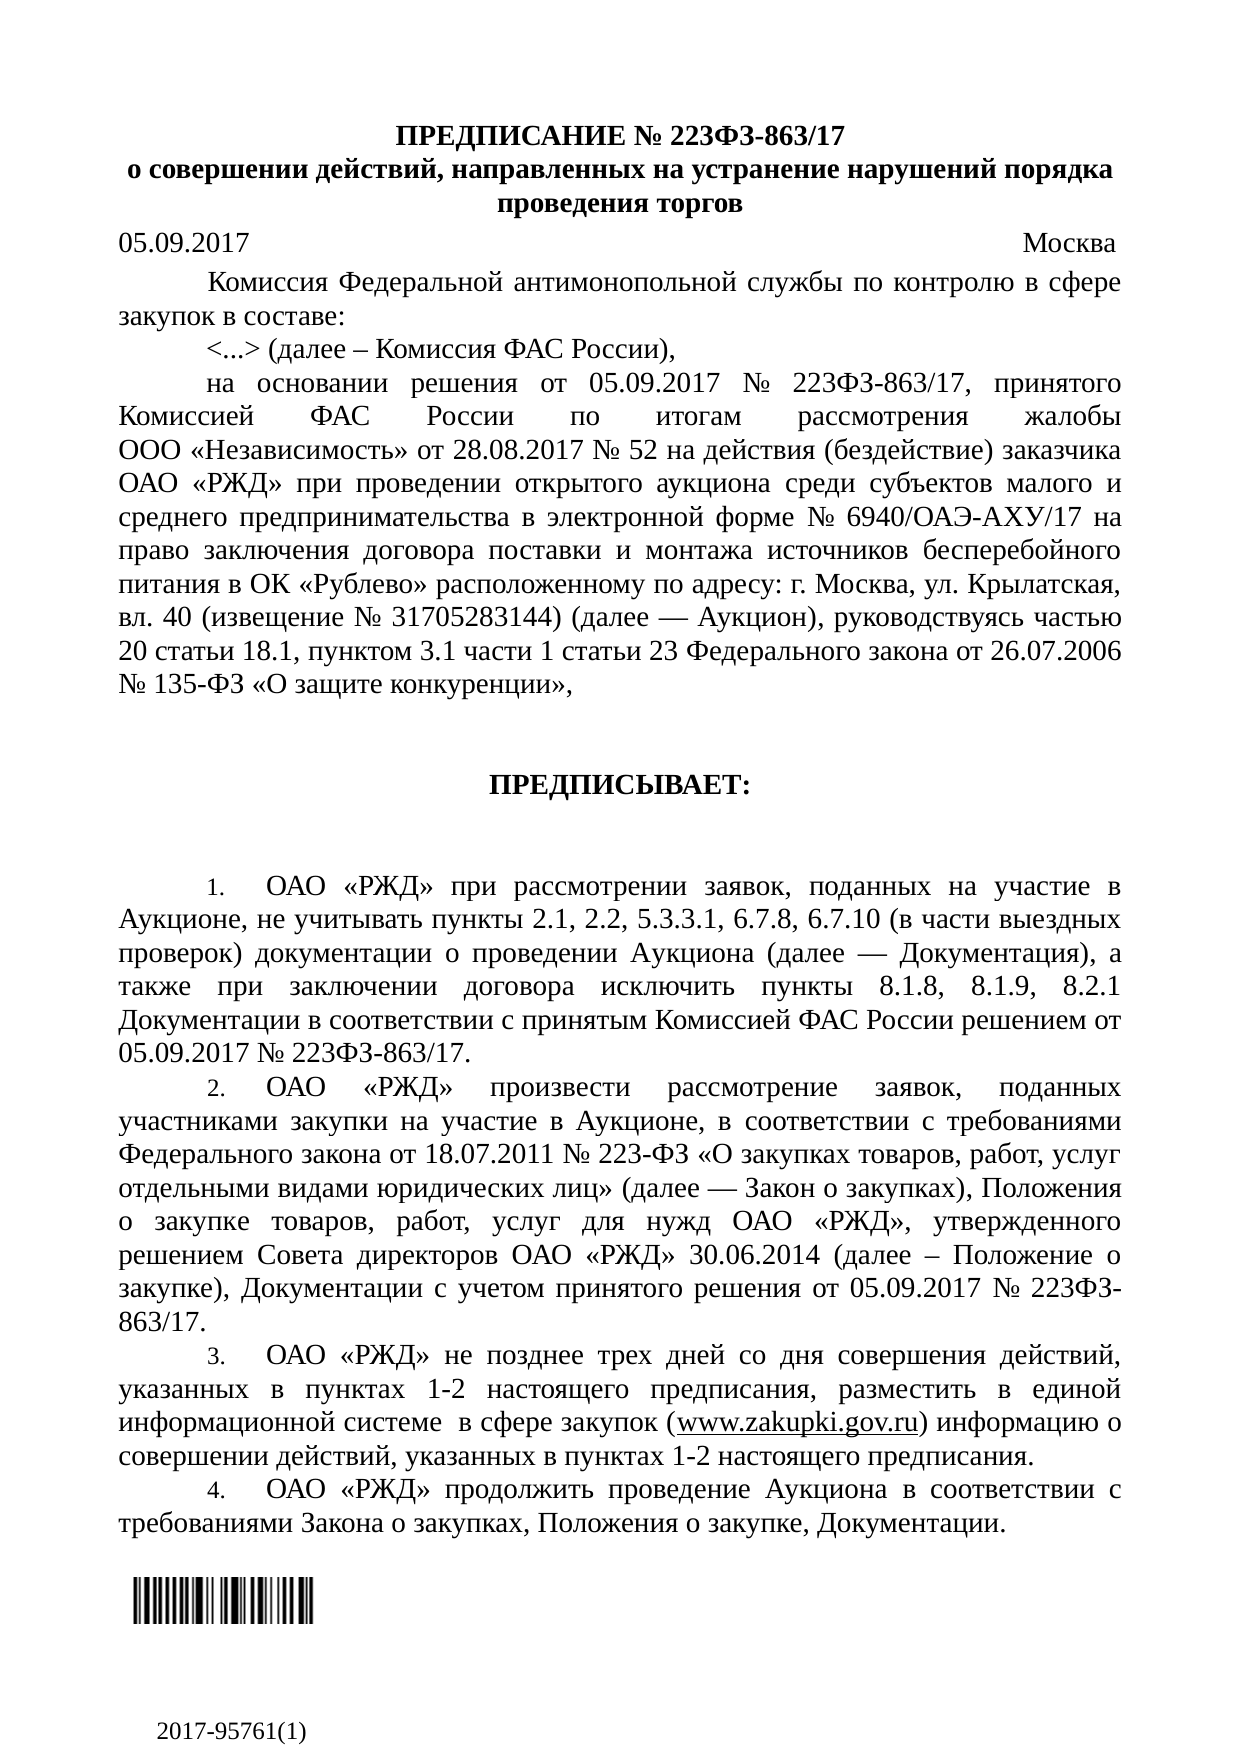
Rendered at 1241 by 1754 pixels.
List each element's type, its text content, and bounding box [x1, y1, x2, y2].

list ОАО «РЖД» продолжить проведение Аукциона в соответствии с требованиями Закона о закупках, Положения о закупке, Документации. [118, 1472, 1122, 1539]
text 05.09.2017 Москва [118, 225, 1122, 258]
picture [118, 1577, 331, 1624]
text о совершении действий, направленных на устранение нарушений порядка проведения торгов [118, 152, 1122, 219]
list ОАО «РЖД» произвести рассмотрение заявок, поданных участниками закупки на участие в Аукционе, в соответствии с требованиями Федерального закона от 18.07.2011 № 223-ФЗ «О закупках товаров, работ, услуг отдельными видами юридических лиц» (далее — Закон о закупках), Положения о закупке товаров, работ, услуг для нужд ОАО «РЖД», утвержденного решением Совета директоров ОАО «РЖД» 30.06.2014 (далее – Положение о закупке), Документации с учетом принятого решения от 05.09.2017 № 223ФЗ-863/17. [118, 1069, 1122, 1337]
text <...> (далее – Комиссия ФАС России), [118, 331, 1122, 365]
list ОАО «РЖД» не позднее трех дней со дня совершения действий, указанных в пунктах 1-2 настоящего предписания, разместить в единой информационной системе в сфере закупок (www.zakupki.gov.ru) информацию о совершении действий, указанных в пунктах 1-2 настоящего предписания. [118, 1337, 1122, 1472]
list ОАО «РЖД» при рассмотрении заявок, поданных на участие в Аукционе, не учитывать пункты 2.1, 2.2, 5.3.3.1, 6.7.8, 6.7.10 (в части выездных проверок) документации о проведении Аукциона (далее — Документация), а также при заключении договора исключить пункты 8.1.8, 8.1.9, 8.2.1 Документации в соответствии с принятым Комиссией ФАС России решением от 05.09.2017 № 223ФЗ-863/17. [118, 868, 1122, 1069]
text на основании решения от 05.09.2017 № 223ФЗ-863/17, принятого Комиссией ФАС России по итогам рассмотрения жалобы ООО «Независимость» от 28.08.2017 № 52 на действия (бездействие) заказчика ОАО «РЖД» при проведении открытого аукциона среди субъектов малого и среднего предпринимательства в электронной форме № 6940/ОАЭ-АХУ/17 на право заключения договора поставки и монтажа источников бесперебойного питания в ОК «Рублево» расположенному по адресу: г. Москва, ул. Крылатская, вл. 40 (извещение № 31705283144) (далее — Аукцион), руководствуясь частью 20 статьи 18.1, пунктом 3.1 части 1 статьи 23 Федерального закона от 26.07.2006 № 135-ФЗ «О защите конкуренции», [118, 365, 1122, 700]
text ПРЕДПИСАНИЕ № 223ФЗ-863/17 [118, 118, 1122, 152]
text Комиссия Федеральной антимонопольной службы по контролю в сфере закупок в составе: [118, 264, 1122, 331]
text ПРЕДПИСЫВАЕТ: [118, 767, 1122, 801]
